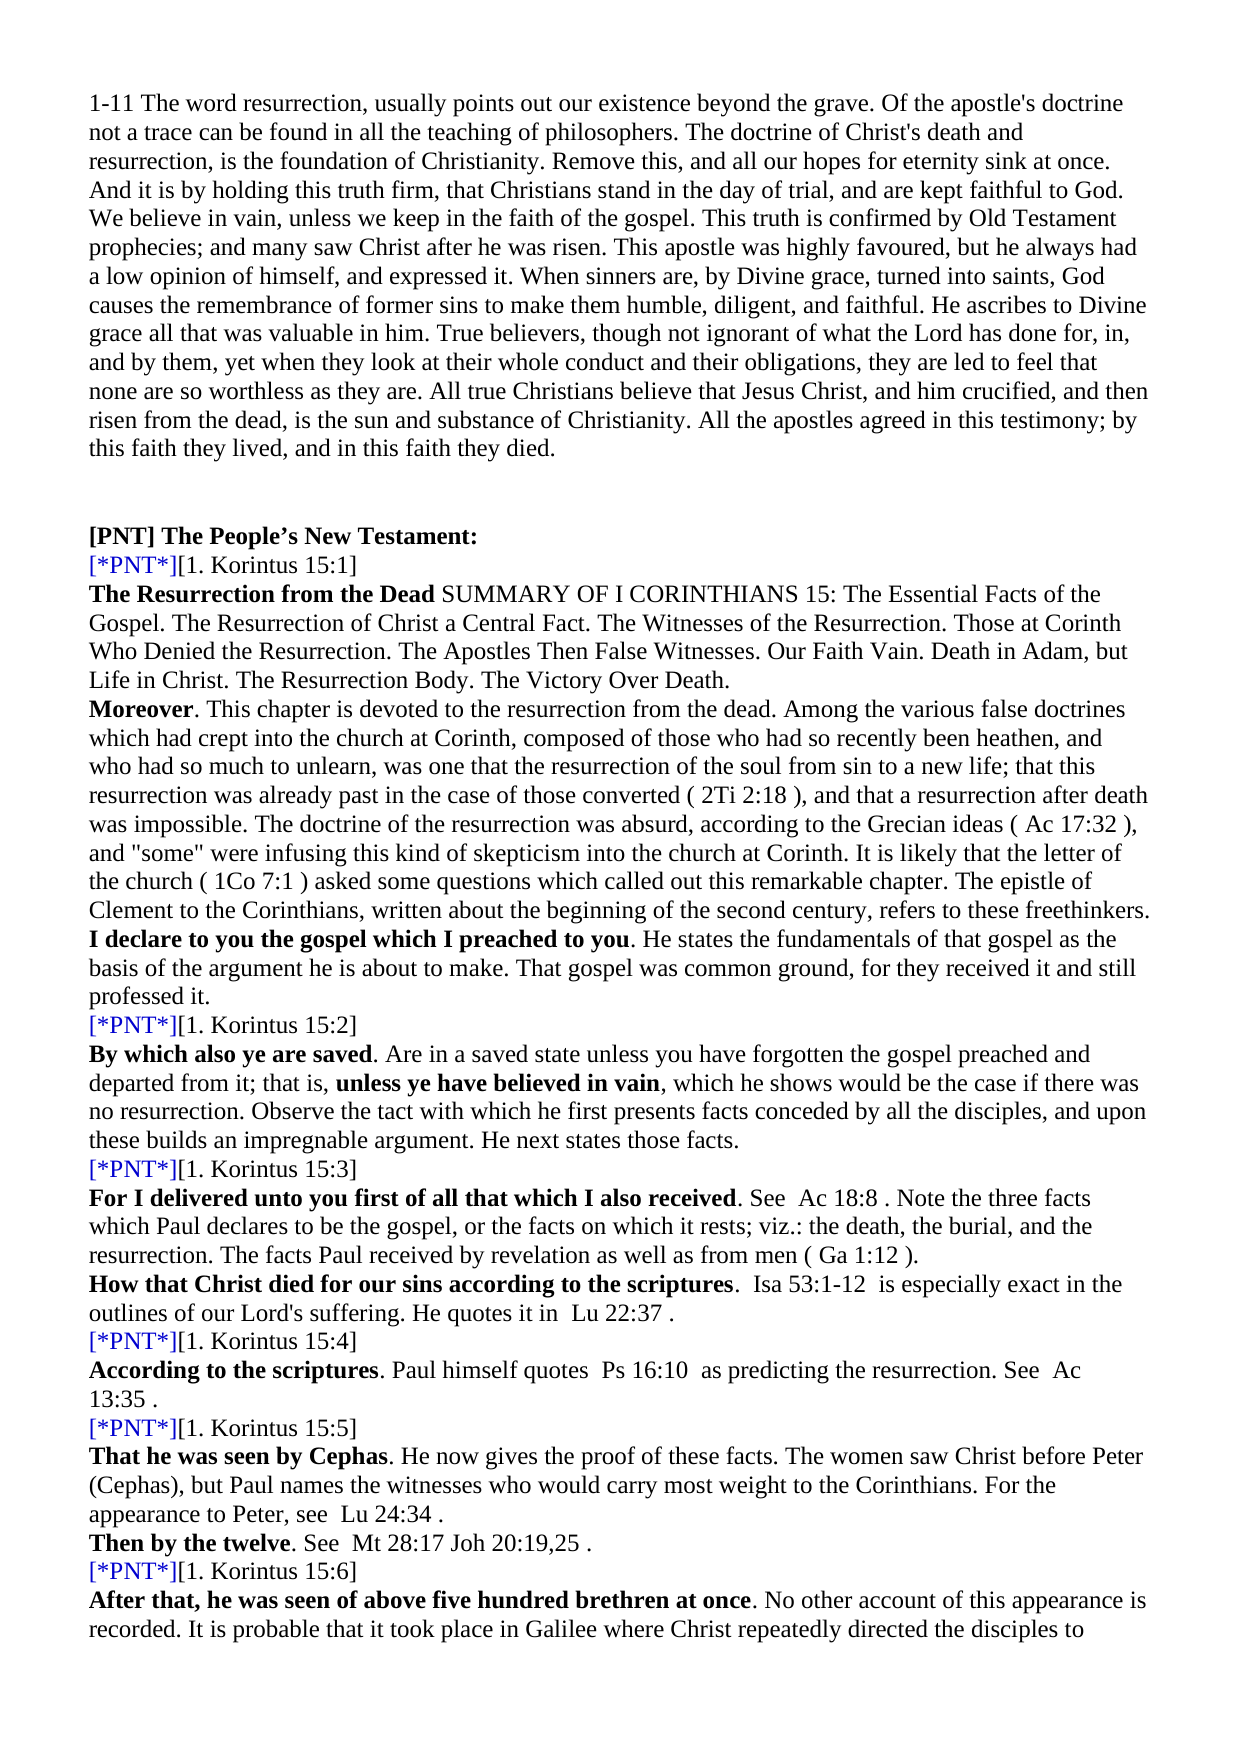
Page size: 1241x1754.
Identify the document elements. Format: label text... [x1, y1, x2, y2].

text [PNT] The People’s New Testament: [88, 521, 1152, 550]
text 1-11 The word resurrection, usually points out our existence beyond the grave. Of the apostle's doctrine not a trace can be found in all the teaching of philosophers. The doctrine of Christ's death and resurrection, is the foundation of Christianity. Remove this, and all our hopes for eternity sink at once. And it is by holding this truth firm, that Christians stand in the day of trial, and are kept faithful to God. We believe in vain, unless we keep in the faith of the gospel. This truth is confirmed by Old Testament prophecies; and many saw Christ after he was risen. This apostle was highly favoured, but he always had a low opinion of himself, and expressed it. When sinners are, by Divine grace, turned into saints, God causes the remembrance of former sins to make them humble, diligent, and faithful. He ascribes to Divine grace all that was valuable in him. True believers, though not ignorant of what the Lord has done for, in, and by them, yet when they look at their whole conduct and their obligations, they are led to feel that none are so worthless as they are. All true Christians believe that Jesus Christ, and him crucified, and then risen from the dead, is the sun and substance of Christianity. All the apostles agreed in this testimony; by this faith they lived, and in this faith they died. [88, 88, 1152, 462]
text [*PNT*][1. Korintus 15:5] That he was seen by Cephas. He now gives the proof of these facts. The women saw Christ before Peter (Cephas), but Paul names the witnesses who would carry most weight to the Corinthians. For the appearance to Peter, see Lu 24:34 . Then by the twelve. See Mt 28:17 Joh 20:19,25 . [88, 1413, 1152, 1556]
text [*PNT*][1. Korintus 15:4] According to the scriptures. Paul himself quotes Ps 16:10 as predicting the resurrection. See Ac 13:35 . [88, 1326, 1152, 1413]
text [*PNT*][1. Korintus 15:6] After that, he was seen of above five hundred brethren at once. No other account of this appearance is recorded. It is probable that it took place in Galilee where Christ repeatedly directed the disciples to [88, 1556, 1152, 1643]
text [*PNT*][1. Korintus 15:2] By which also ye are saved. Are in a saved state unless you have forgotten the gospel preached and departed from it; that is, unless ye have believed in vain, which he shows would be the case if there was no resurrection. Observe the tact with which he first presents facts conceded by all the disciples, and upon these builds an impregnable argument. He next states those facts. [88, 1010, 1152, 1154]
text [*PNT*][1. Korintus 15:3] For I delivered unto you first of all that which I also received. See Ac 18:8 . Note the three facts which Paul declares to be the gospel, or the facts on which it rests; viz.: the death, the burial, and the resurrection. The facts Paul received by revelation as well as from men ( Ga 1:12 ). How that Christ died for our sins according to the scriptures. Isa 53:1-12 is especially exact in the outlines of our Lord's suffering. He quotes it in Lu 22:37 . [88, 1154, 1152, 1326]
text [*PNT*][1. Korintus 15:1] The Resurrection from the Dead SUMMARY OF I CORINTHIANS 15: The Essential Facts of the Gospel. The Resurrection of Christ a Central Fact. The Witnesses of the Resurrection. Those at Corinth Who Denied the Resurrection. The Apostles Then False Witnesses. Our Faith Vain. Death in Adam, but Life in Christ. The Resurrection Body. The Victory Over Death. Moreover. This chapter is devoted to the resurrection from the dead. Among the various false doctrines which had crept into the church at Corinth, composed of those who had so recently been heathen, and who had so much to unlearn, was one that the resurrection of the soul from sin to a new life; that this resurrection was already past in the case of those converted ( 2Ti 2:18 ), and that a resurrection after death was impossible. The doctrine of the resurrection was absurd, according to the Grecian ideas ( Ac 17:32 ), and "some" were infusing this kind of skepticism into the church at Corinth. It is likely that the letter of the church ( 1Co 7:1 ) asked some questions which called out this remarkable chapter. The epistle of Clement to the Corinthians, written about the beginning of the second century, refers to these freethinkers. I declare to you the gospel which I preached to you. He states the fundamentals of that gospel as the basis of the argument he is about to make. That gospel was common ground, for they received it and still professed it. [88, 550, 1152, 1010]
